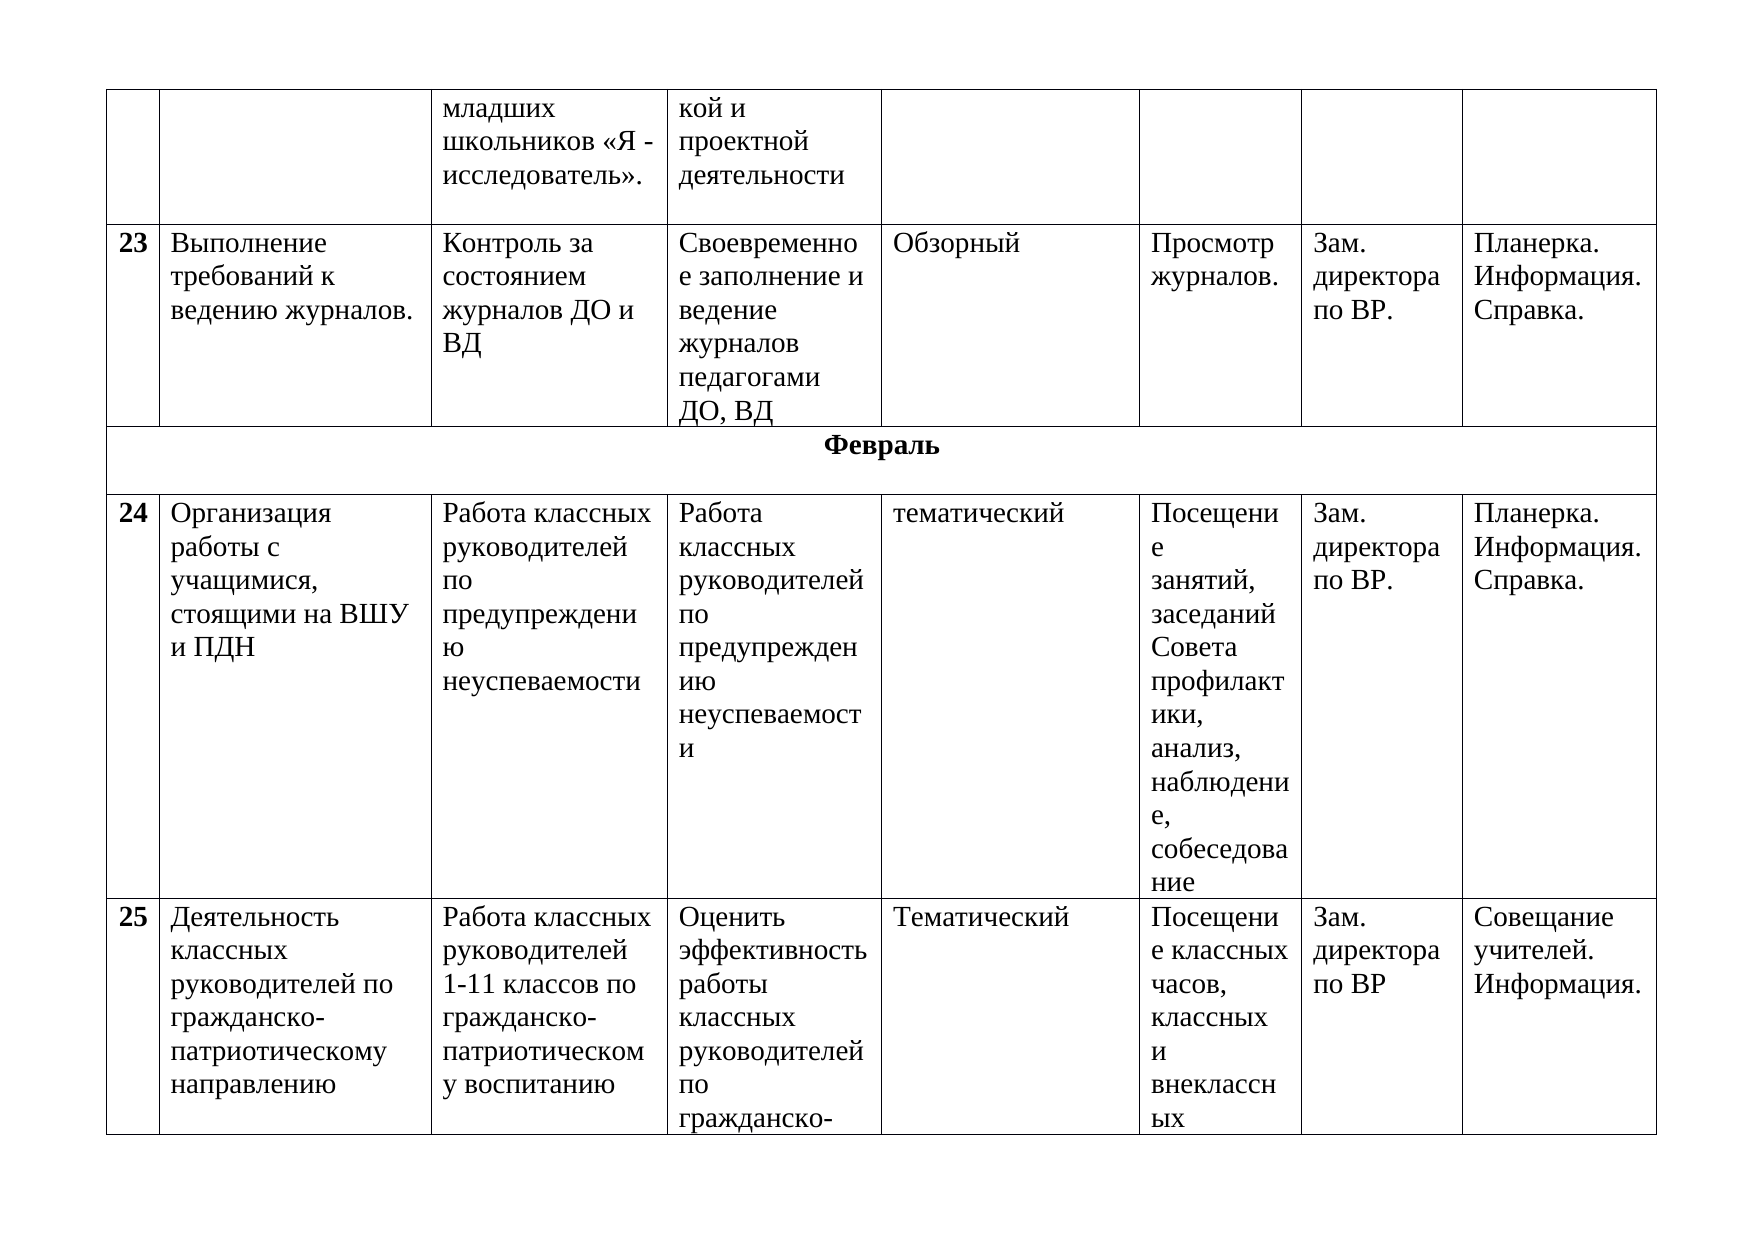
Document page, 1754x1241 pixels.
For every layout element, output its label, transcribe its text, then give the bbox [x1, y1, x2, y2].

table_cell Тематический [882, 899, 1139, 1134]
table_cell 24 [107, 495, 159, 898]
table_cell Своевременное заполнение и ведение журналов педагогами ДО, ВД [668, 225, 881, 426]
table_cell Обзорный [882, 225, 1139, 426]
table_cell младших школьников «Я - исследователь». [432, 90, 667, 224]
table_cell Организация работы с учащимися, стоящими на ВШУ и ПДН [160, 495, 431, 898]
table_cell Совещание учителей. Информация. [1463, 899, 1656, 1134]
table_cell кой и проектной деятельности [668, 90, 881, 224]
table_cell [1463, 90, 1656, 224]
table_cell Планерка. Информация. Справка. [1463, 495, 1656, 898]
table_cell Работа классных руководителей по предупреждению неуспеваемости [432, 495, 667, 898]
table_cell Оценить эффективность работы классных руководителей по гражданско- [668, 899, 881, 1134]
table_cell Зам. директора по ВР [1302, 899, 1462, 1134]
table_cell Посещение занятий, заседаний Совета профилактики, анализ, наблюдение, собеседование [1140, 495, 1301, 898]
table_cell [882, 90, 1139, 224]
table_cell 23 [107, 225, 159, 426]
table_cell [1140, 90, 1301, 224]
table_cell Работа классных руководителей 1-11 классов по гражданско-патриотическому воспитанию [432, 899, 667, 1134]
table_cell Зам. директора по ВР. [1302, 225, 1462, 426]
table_cell Февраль [107, 427, 1656, 494]
table_cell [1302, 90, 1462, 224]
table_cell Выполнение требований к ведению журналов. [160, 225, 431, 426]
table_cell тематический [882, 495, 1139, 898]
table_cell Посещение классных часов, классных и внеклассных [1140, 899, 1301, 1134]
table_cell Планерка. Информация. Справка. [1463, 225, 1656, 426]
table_cell Зам. директора по ВР. [1302, 495, 1462, 898]
table_cell Работа классных руководителей по предупреждению неуспеваемости [668, 495, 881, 898]
table_cell Деятельность классных руководителей по гражданско-патриотическому направлению [160, 899, 431, 1134]
table_cell Контроль за состоянием журналов ДО и ВД [432, 225, 667, 426]
table_cell [160, 90, 431, 224]
table_cell [107, 90, 159, 224]
table_cell 25 [107, 899, 159, 1134]
table_cell Просмотр журналов. [1140, 225, 1301, 426]
